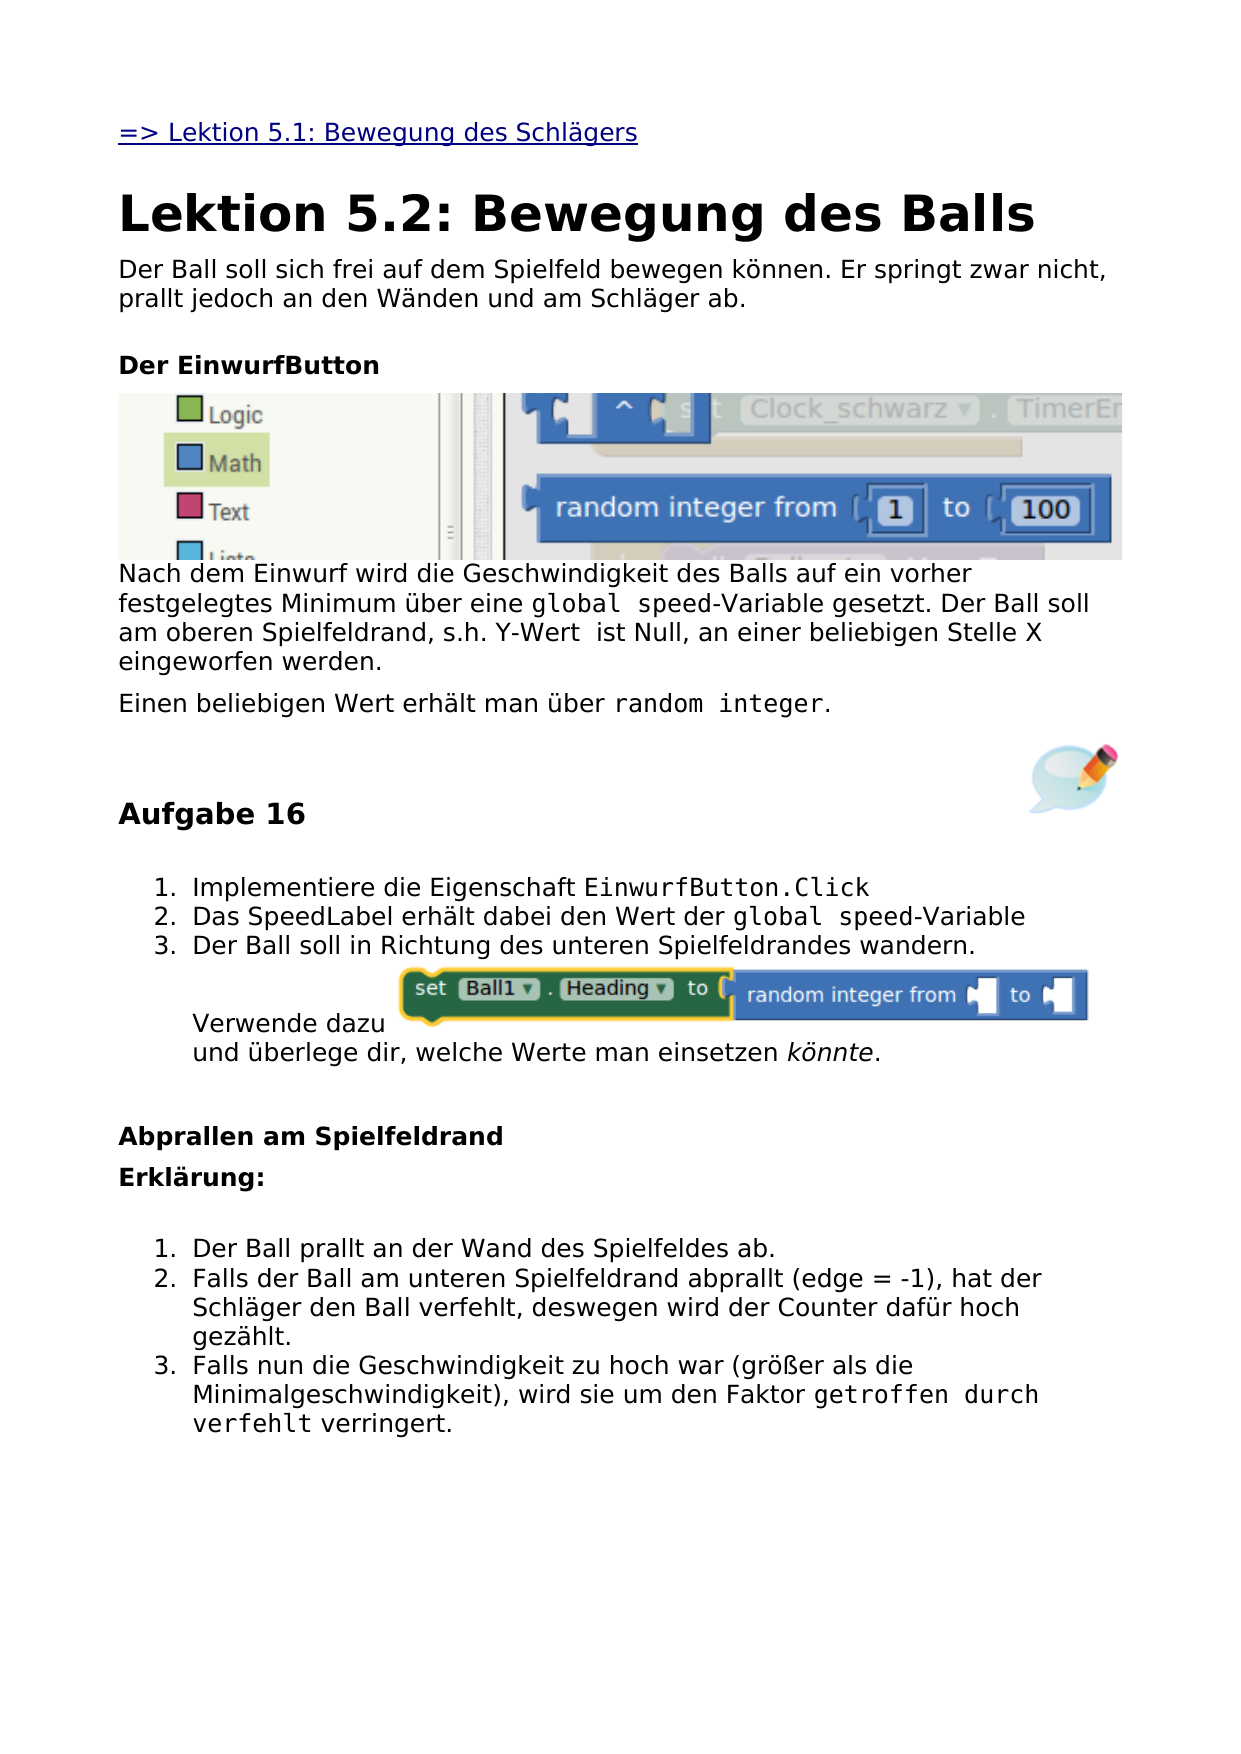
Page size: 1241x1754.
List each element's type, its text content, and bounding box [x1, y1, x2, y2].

text Einen beliebigen Wert erhält man über random integer. [118, 689, 1122, 718]
text Der Ball soll sich frei auf dem Spielfeld bewegen können. Er springt zwar nicht, prallt jedoch an den Wänden und am Schläger ab. [118, 256, 1122, 314]
subtitle Abprallen am Spielfeldrand [118, 1122, 1122, 1151]
subtitle Lektion 5.2: Bewegung des Balls [118, 185, 1122, 243]
subtitle Aufgabe 16 [118, 797, 1022, 831]
list Das SpeedLabel erhält dabei den Wert der global speed-Variable [177, 902, 1122, 931]
list Der Ball prallt an der Wand des Spielfeldes ab. [177, 1234, 1122, 1264]
text Erklärung: [118, 1163, 1122, 1193]
picture [393, 960, 1097, 1033]
text => Lektion 5.1: Bewegung des Schlägers [118, 118, 1122, 147]
list Falls nun die Geschwindigkeit zu hoch war (größer als die Minimalgeschwindigkeit), wird sie um den Faktor getroffen durch verfehlt verringert. [177, 1351, 1122, 1439]
list Der Ball soll in Richtung des unteren Spielfeldrandes wandern. Verwende dazu und überlege dir, welche Werte man einsetzen könnte. [177, 931, 1122, 1067]
list Implementiere die Eigenschaft EinwurfButton.Click [177, 873, 1122, 902]
picture [118, 393, 1123, 560]
text Nach dem Einwurf wird die Geschwindigkeit des Balls auf ein vorher festgelegtes Minimum über eine global speed-Variable gesetzt. Der Ball soll am oberen Spielfeldrand, s.h. Y-Wert ist Null, an einer beliebigen Stelle X eingeworfen werden. [118, 560, 1122, 676]
subtitle Der EinwurfButton [118, 351, 1122, 381]
picture [1022, 730, 1123, 831]
list Falls der Ball am unteren Spielfeldrand abprallt (edge = -1), hat der Schläger den Ball verfehlt, deswegen wird der Counter dafür hoch gezählt. [177, 1264, 1122, 1351]
